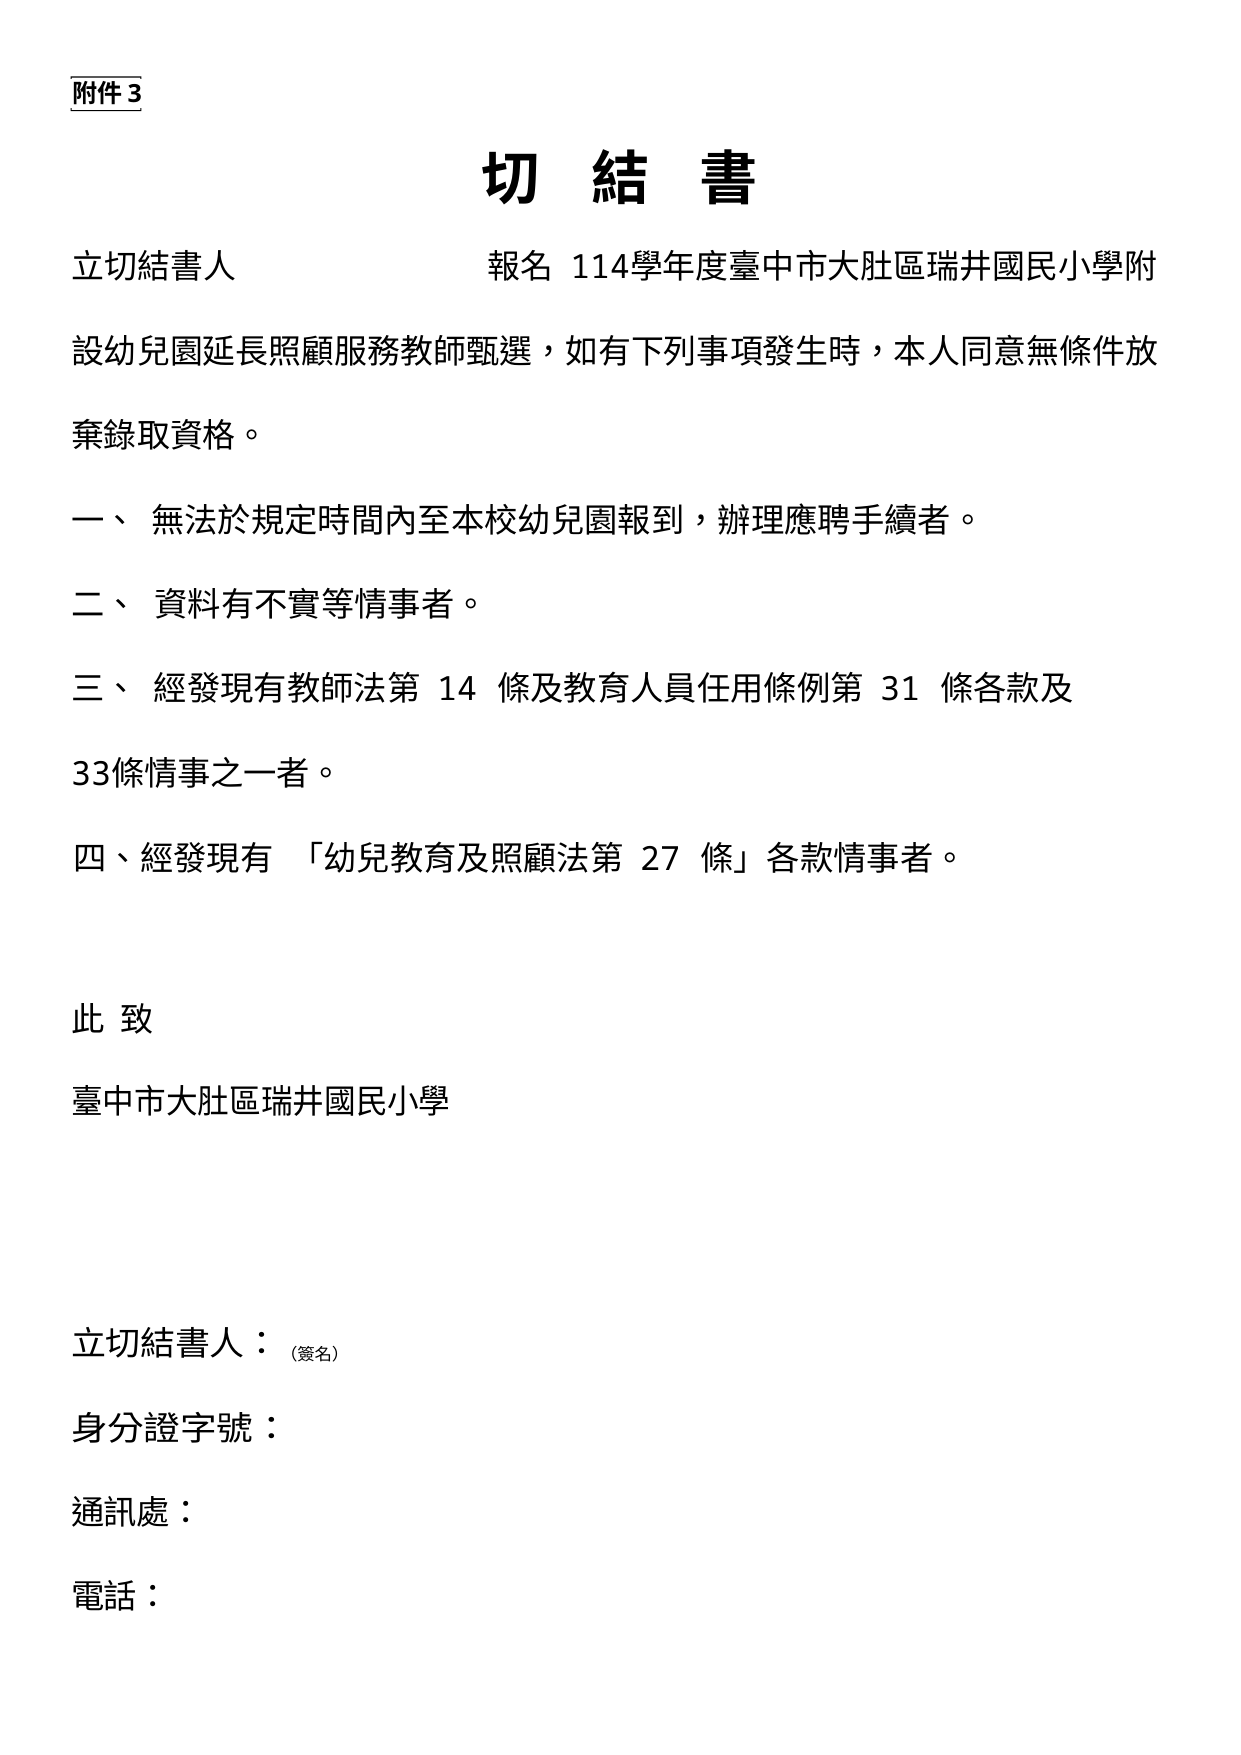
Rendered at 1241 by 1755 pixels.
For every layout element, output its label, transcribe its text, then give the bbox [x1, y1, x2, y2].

text 一、 無法於規定時間內至本校幼兒園報到，辦理應聘手續者。二、 資料有不實等情事者。 [71, 493, 988, 626]
text 立切結書人：（簽名）身分證字號： [71, 1317, 359, 1449]
text 切 結 書 [58, 130, 1182, 217]
text 臺中市大肚區瑞井國民小學 [71, 1075, 1182, 1123]
text 三、 經發現有教師法第 14 條及教育人員任用條例第 31 條各款及 33條情事之一者。 [71, 662, 1104, 795]
text 四、經發現有 「幼兒教育及照顧法第 27 條」各款情事者。 [33, 831, 1182, 880]
text 通訊處：電話： [71, 1486, 204, 1618]
text 此 致 [71, 992, 1182, 1041]
text 立切結書人 報名 114學年度臺中市大肚區瑞井國民小學附設幼兒園延長照顧服務教師甄選，如有下列事項發生時，本人同意無條件放棄錄取資格。 [71, 240, 1169, 457]
